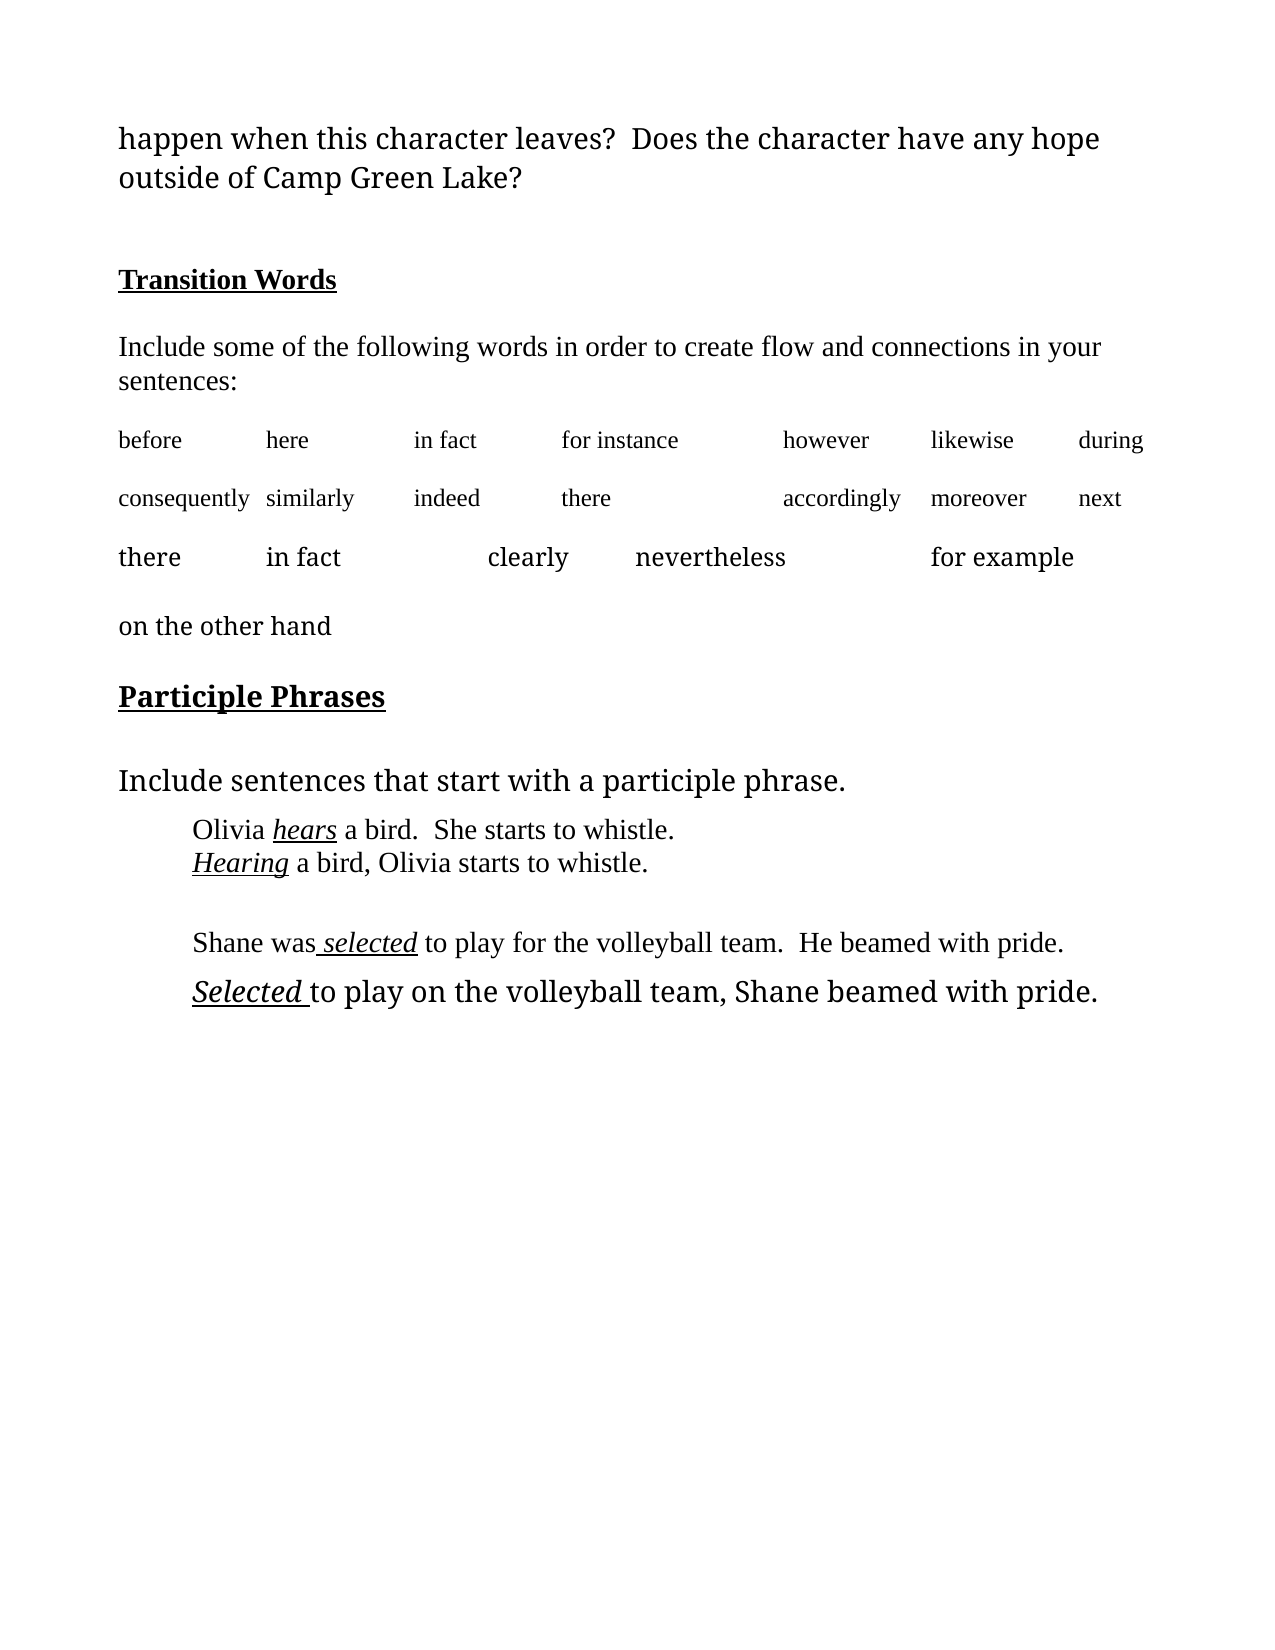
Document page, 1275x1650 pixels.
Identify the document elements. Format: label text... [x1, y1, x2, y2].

text Olivia hears a bird. She starts to whistle. [118, 812, 1157, 846]
text Participle Phrases [118, 676, 1157, 716]
text there in fact clearly nevertheless for example [118, 540, 1157, 574]
text Selected to play on the volleyball team, Shane beamed with pride. [118, 971, 1157, 1011]
text Shane was selected to play for the volleyball team. He beamed with pride. [118, 925, 1157, 959]
text happen when this character leaves? Does the character have any hope outside of Camp Green Lake? [118, 118, 1157, 197]
text Include sentences that start with a participle phrase. [118, 760, 1157, 799]
text Hearing a bird, Olivia starts to whistle. [118, 846, 1157, 879]
text consequently similarly indeed there accordingly moreover next [118, 483, 1157, 511]
text Transition Words [118, 262, 1157, 296]
text before here in fact for instance however likewise during [118, 425, 1157, 454]
text on the other hand [118, 608, 1157, 642]
text Include some of the following words in order to create flow and connections in your sentences: [118, 329, 1157, 396]
